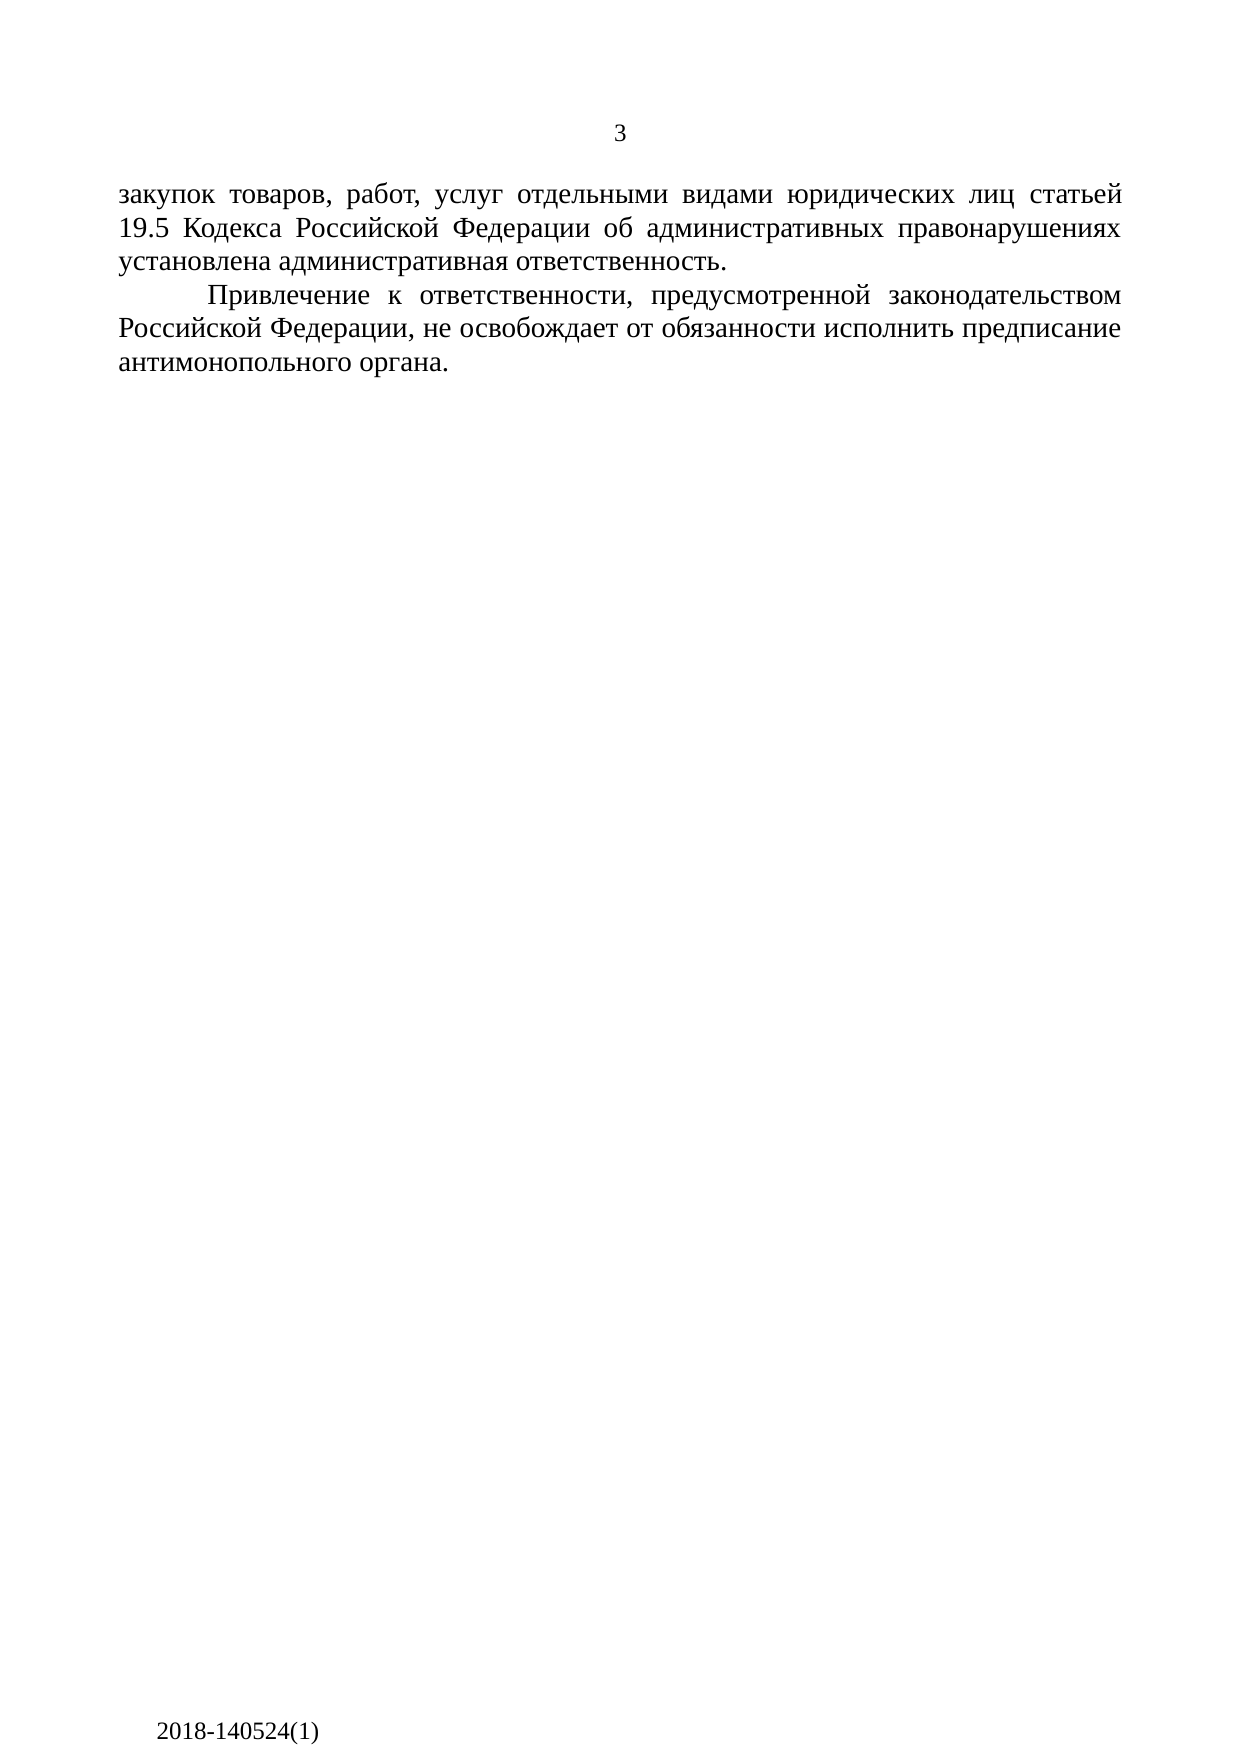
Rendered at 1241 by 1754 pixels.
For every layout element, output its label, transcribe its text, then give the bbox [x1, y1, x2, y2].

text Привлечение к ответственности, предусмотренной законодательством Российской Федерации, не освобождает от обязанности исполнить предписание антимонопольного органа. [118, 277, 1122, 378]
text закупок товаров, работ, услуг отдельными видами юридических лиц статьей 19.5 Кодекса Российской Федерации об административных правонарушениях установлена административная ответственность. [118, 176, 1122, 277]
